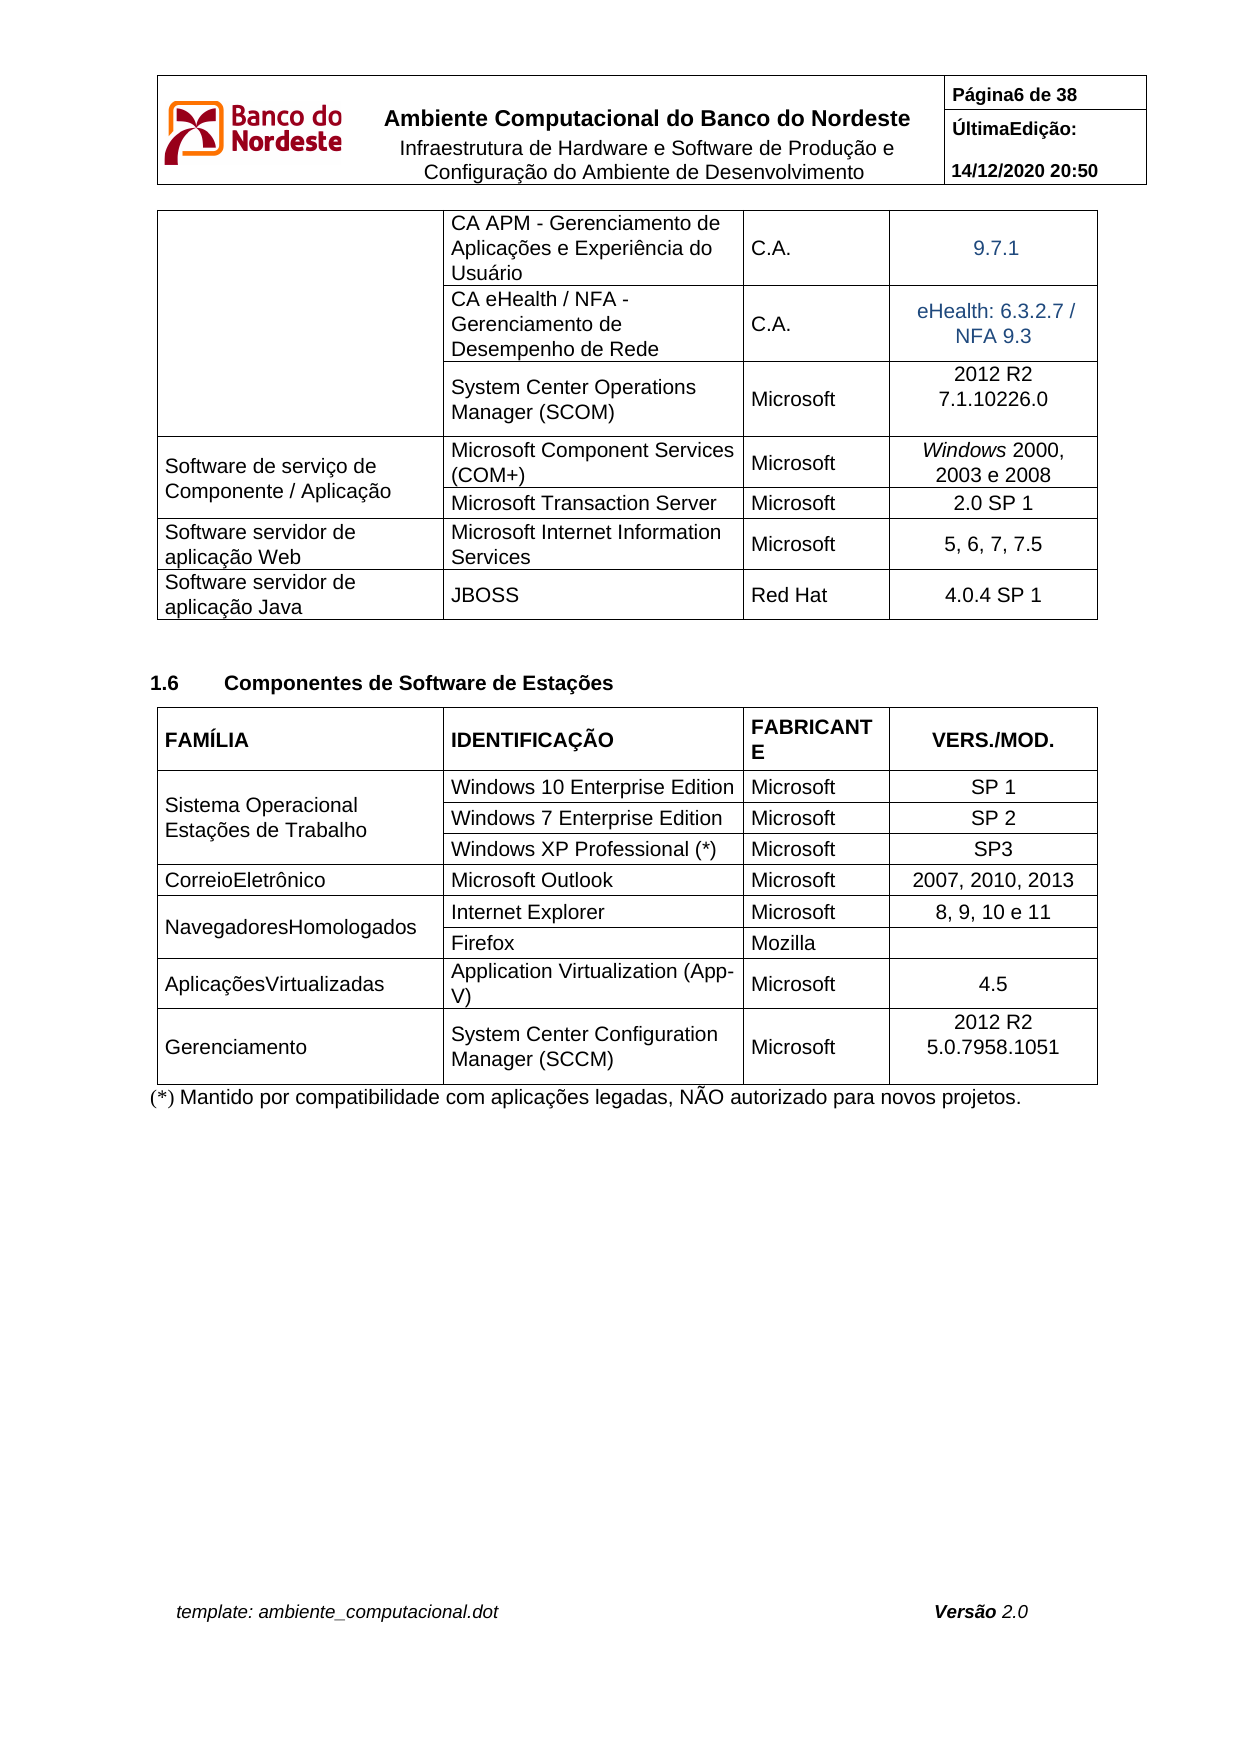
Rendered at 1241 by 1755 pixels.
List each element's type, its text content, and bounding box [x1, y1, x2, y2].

table_cell Microsoft [744, 519, 889, 568]
table_cell CA APM - Gerenciamento de Aplicações e Experiência do Usuário [444, 211, 743, 285]
table_cell 2012 R2 5.0.7958.1051 [890, 1009, 1097, 1084]
table_cell Software de serviço de Componente / Aplicação [158, 437, 443, 518]
table_cell Microsoft Transaction Server [444, 488, 743, 518]
table_cell 2.0 SP 1 [890, 488, 1097, 518]
table_header IDENTIFICAÇÃO [444, 708, 743, 770]
table_cell Microsoft [744, 437, 889, 487]
table_cell Internet Explorer [444, 896, 743, 926]
table_header FAMÍLIA [158, 708, 443, 770]
table_cell [158, 211, 443, 436]
table_cell Microsoft Internet Information Services [444, 519, 743, 568]
table_cell Microsoft [744, 959, 889, 1008]
table_cell Software servidor de aplicação Java [158, 570, 443, 619]
table_cell Sistema Operacional Estações de Trabalho [158, 771, 443, 864]
table_cell C.A. [744, 211, 889, 285]
table_cell C.A. [744, 286, 889, 361]
subtitle Componentes de Software de Estações [150, 669, 1090, 694]
table_cell [890, 928, 1097, 958]
table_cell Microsoft [744, 865, 889, 895]
table_cell Microsoft [744, 1009, 889, 1084]
table_cell eHealth: 6.3.2.7 / NFA 9.3 [890, 286, 1097, 361]
text (*) Mantido por compatibilidade com aplicações legadas, NÃO autorizado para novos projetos. [150, 1084, 1090, 1109]
table_cell Microsoft [744, 896, 889, 926]
table_cell System Center Configuration Manager (SCCM) [444, 1009, 743, 1084]
table_cell Microsoft [744, 362, 889, 436]
table_cell Software servidor de aplicação Web [158, 519, 443, 568]
table_cell Mozilla [744, 928, 889, 958]
table_cell Microsoft [744, 803, 889, 833]
table_cell 5, 6, 7, 7.5 [890, 519, 1097, 568]
table_cell CorreioEletrônico [158, 865, 443, 895]
table_cell SP 1 [890, 771, 1097, 801]
table_cell CA eHealth / NFA - Gerenciamento de Desempenho de Rede [444, 286, 743, 361]
table_cell Microsoft [744, 488, 889, 518]
table_cell 2007, 2010, 2013 [890, 865, 1097, 895]
table_cell Application Virtualization (App-V) [444, 959, 743, 1008]
table_cell 2012 R2 7.1.10226.0 [890, 362, 1097, 436]
table_cell Windows 2000, 2003 e 2008 [890, 437, 1097, 487]
table_cell Gerenciamento [158, 1009, 443, 1084]
table_cell Microsoft Outlook [444, 865, 743, 895]
table_cell SP 2 [890, 803, 1097, 833]
table_cell 8, 9, 10 e 11 [890, 896, 1097, 926]
table_cell Windows 10 Enterprise Edition [444, 771, 743, 801]
table_cell SP3 [890, 834, 1097, 864]
table_header FABRICANTE [744, 708, 889, 770]
table_header VERS./MOD. [890, 708, 1097, 770]
table_cell JBOSS [444, 570, 743, 619]
table_cell 4.5 [890, 959, 1097, 1008]
table_cell NavegadoresHomologados [158, 896, 443, 958]
table_cell Red Hat [744, 570, 889, 619]
table_cell Microsoft Component Services (COM+) [444, 437, 743, 487]
table_cell System Center Operations Manager (SCOM) [444, 362, 743, 436]
table_cell 4.0.4 SP 1 [890, 570, 1097, 619]
table_cell Firefox [444, 928, 743, 958]
table_cell 9.7.1 [890, 211, 1097, 285]
table_cell Windows 7 Enterprise Edition [444, 803, 743, 833]
table_cell AplicaçõesVirtualizadas [158, 959, 443, 1008]
table_cell Microsoft [744, 771, 889, 801]
table_cell Windows XP Professional (*) [444, 834, 743, 864]
table_cell Microsoft [744, 834, 889, 864]
